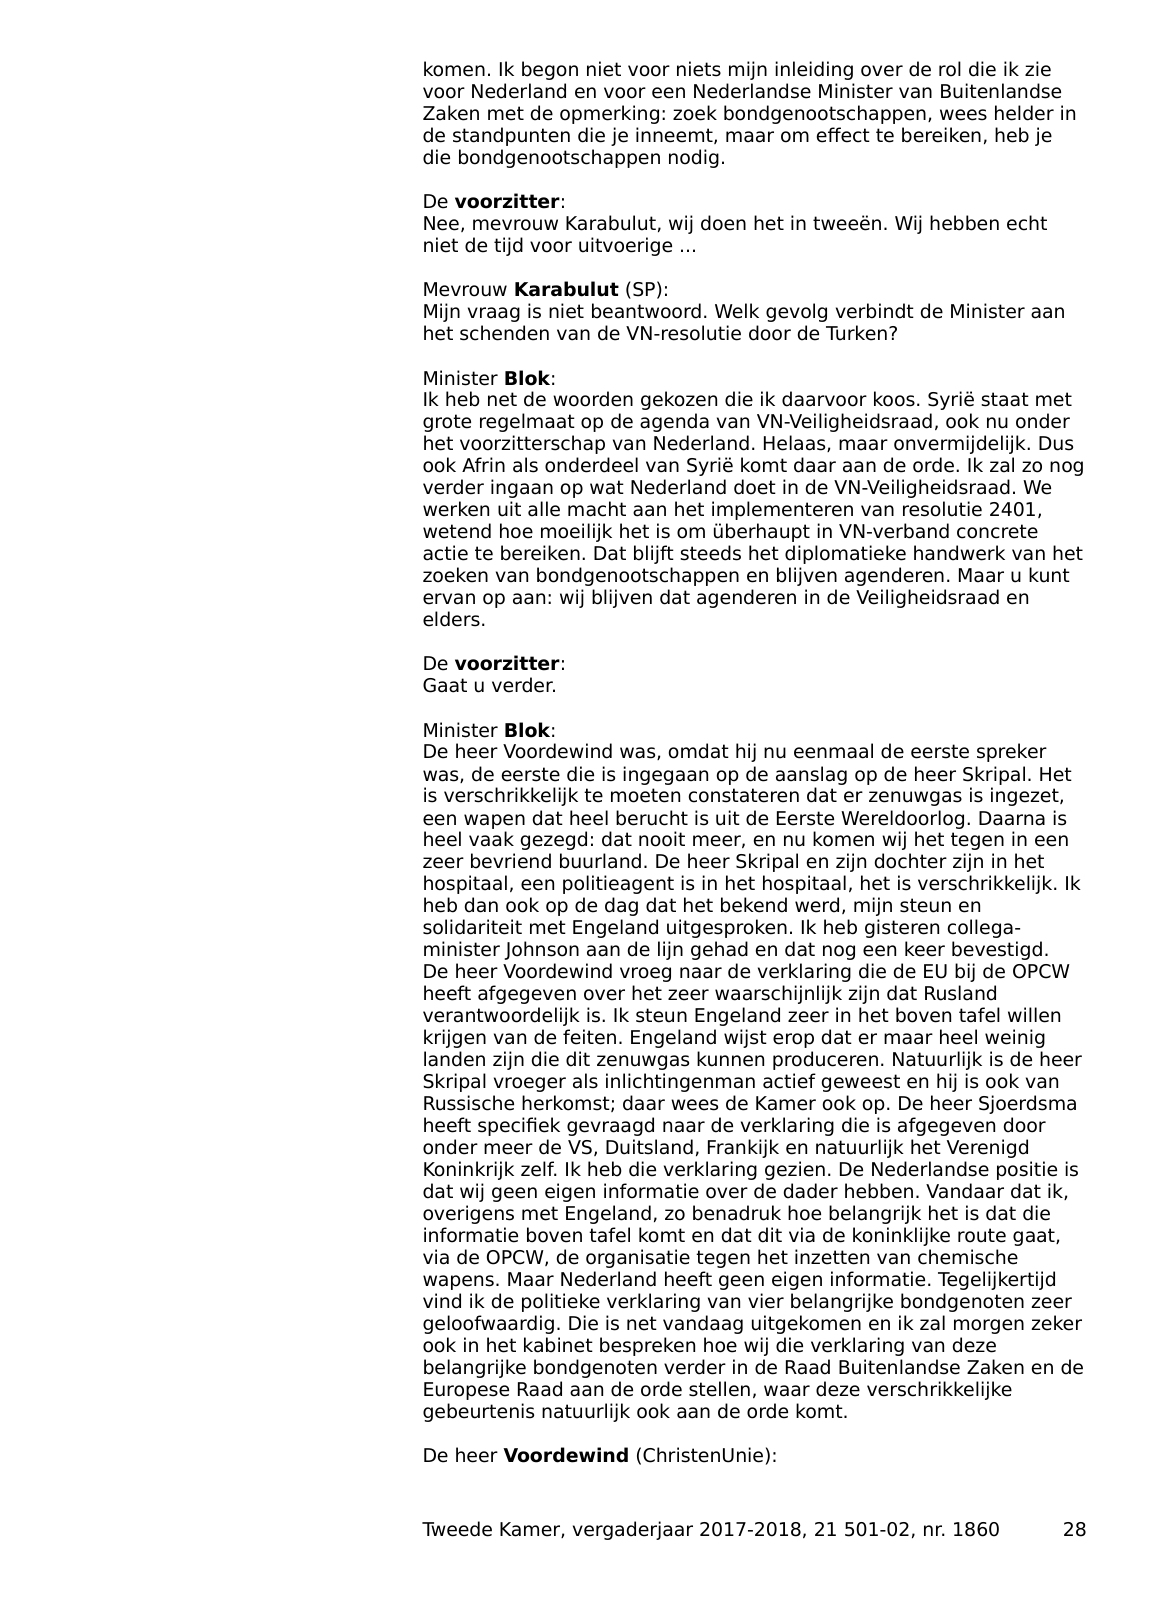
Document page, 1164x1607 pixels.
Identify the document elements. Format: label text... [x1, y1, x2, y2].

text De heer Voordewind was, omdat hij nu eenmaal de eerste spreker was, de eerste die is ingegaan op de aanslag op de heer Skripal. Het is verschrikkelijk te moeten constateren dat er zenuwgas is ingezet, een wapen dat heel berucht is uit de Eerste Wereldoorlog. Daarna is heel vaak gezegd: dat nooit meer, en nu komen wij het tegen in een zeer bevriend buurland. De heer Skripal en zijn dochter zijn in het hospitaal, een politieagent is in het hospitaal, het is verschrikkelijk. Ik heb dan ook op de dag dat het bekend werd, mijn steun en solidariteit met Engeland uitgesproken. Ik heb gisteren collega-minister Johnson aan de lijn gehad en dat nog een keer bevestigd. [422, 741, 1087, 961]
text Mevrouw Karabulut (SP): [422, 279, 1087, 301]
text Gaat u verder. [422, 675, 1087, 697]
text De heer Voordewind vroeg naar de verklaring die de EU bij de OPCW heeft afgegeven over het zeer waarschijnlijk zijn dat Rusland verantwoordelijk is. Ik steun Engeland zeer in het boven tafel willen krijgen van de feiten. Engeland wijst erop dat er maar heel weinig landen zijn die dit zenuwgas kunnen produceren. Natuurlijk is de heer Skripal vroeger als inlichtingenman actief geweest en hij is ook van Russische herkomst; daar wees de Kamer ook op. De heer Sjoerdsma heeft specifiek gevraagd naar de verklaring die is afgegeven door onder meer de VS, Duitsland, Frankijk en natuurlijk het Verenigd Koninkrijk zelf. Ik heb die verklaring gezien. De Nederlandse positie is dat wij geen eigen informatie over de dader hebben. Vandaar dat ik, overigens met Engeland, zo benadruk hoe belangrijk het is dat die informatie boven tafel komt en dat dit via de koninklijke route gaat, via de OPCW, de organisatie tegen het inzetten van chemische wapens. Maar Nederland heeft geen eigen informatie. Tegelijkertijd vind ik de politieke verklaring van vier belangrijke bondgenoten zeer geloofwaardig. Die is net vandaag uitgekomen en ik zal morgen zeker ook in het kabinet bespreken hoe wij die verklaring van deze belangrijke bondgenoten verder in de Raad Buitenlandse Zaken en de Europese Raad aan de orde stellen, waar deze verschrikkelijke gebeurtenis natuurlijk ook aan de orde komt. [422, 961, 1087, 1423]
text De heer Voordewind (ChristenUnie): [422, 1445, 1087, 1467]
text De voorzitter: [422, 191, 1087, 213]
text komen. Ik begon niet voor niets mijn inleiding over de rol die ik zie voor Nederland en voor een Nederlandse Minister van Buitenlandse Zaken met de opmerking: zoek bondgenootschappen, wees helder in de standpunten die je inneemt, maar om effect te bereiken, heb je die bondgenootschappen nodig. [422, 59, 1087, 169]
text De voorzitter: [422, 653, 1087, 675]
text Ik heb net de woorden gekozen die ik daarvoor koos. Syrië staat met grote regelmaat op de agenda van VN-Veiligheidsraad, ook nu onder het voorzitterschap van Nederland. Helaas, maar onvermijdelijk. Dus ook Afrin als onderdeel van Syrië komt daar aan de orde. Ik zal zo nog verder ingaan op wat Nederland doet in de VN-Veiligheidsraad. We werken uit alle macht aan het implementeren van resolutie 2401, wetend hoe moeilijk het is om überhaupt in VN-verband concrete actie te bereiken. Dat blijft steeds het diplomatieke handwerk van het zoeken van bondgenootschappen en blijven agenderen. Maar u kunt ervan op aan: wij blijven dat agenderen in de Veiligheidsraad en elders. [422, 389, 1087, 631]
text Nee, mevrouw Karabulut, wij doen het in tweeën. Wij hebben echt niet de tijd voor uitvoerige ... [422, 213, 1087, 257]
text Mijn vraag is niet beantwoord. Welk gevolg verbindt de Minister aan het schenden van de VN-resolutie door de Turken? [422, 301, 1087, 345]
text Minister Blok: [422, 719, 1087, 741]
text Minister Blok: [422, 367, 1087, 389]
